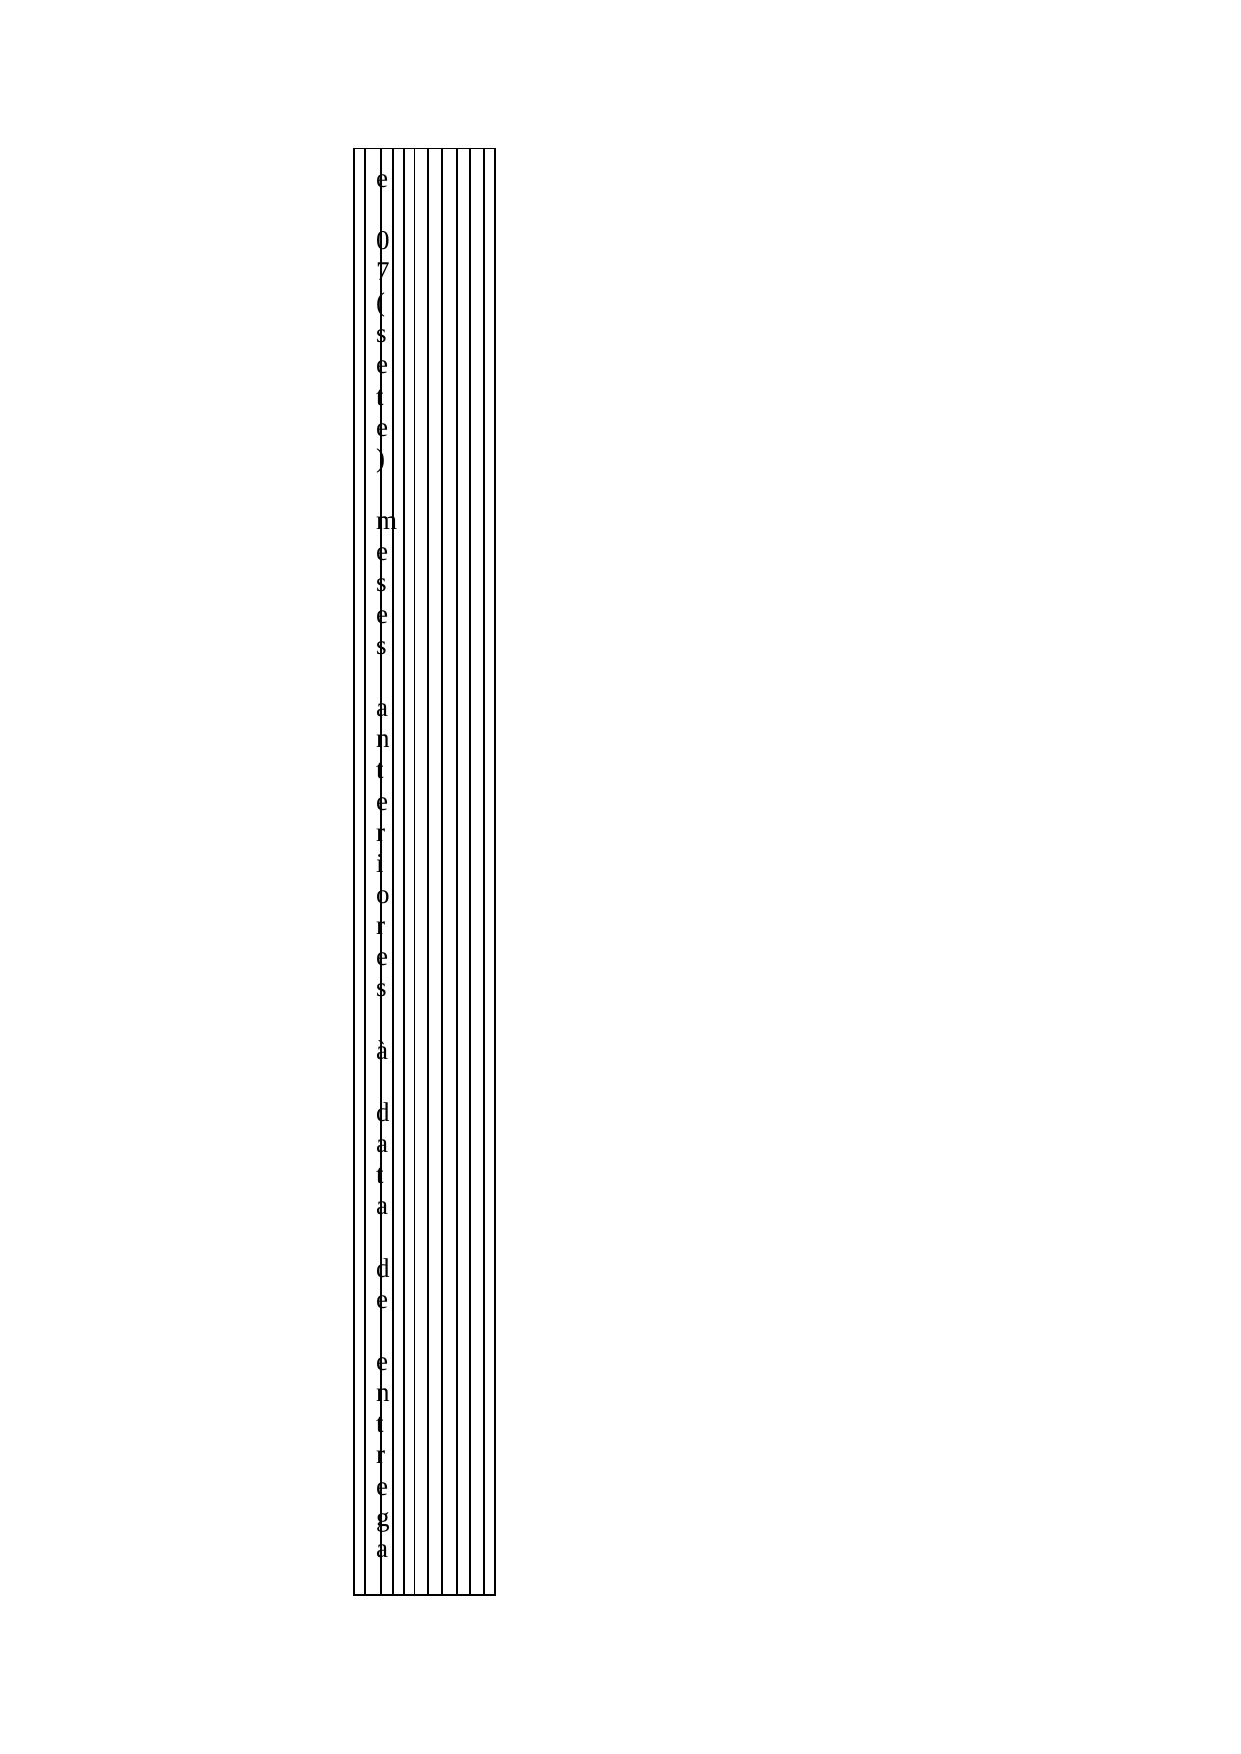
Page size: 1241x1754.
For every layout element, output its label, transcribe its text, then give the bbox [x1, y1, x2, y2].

table_cell 19.929,02 [458, 149, 469, 1594]
table_cell 01 [355, 149, 364, 1594]
table_cell VEÍCULO 06 Volkswagen, modelo Gol 1.6, MI, 8V T.flex, 4P, AC, DH, VE, TE, Alarme, Ano: 2011/12, placa NCR-4459. [443, 149, 456, 1594]
table_cell 216.626,38 [485, 149, 494, 1594]
table_cell 219.980,00 [415, 149, 427, 1594]
table_cell 439.960,00 [429, 149, 441, 1594]
table_cell Unidade [394, 149, 403, 1594]
table_cell 223.333,62 [471, 149, 483, 1594]
table_cell 484528 [382, 149, 392, 1594]
table_cell 2 [405, 149, 414, 1594]
